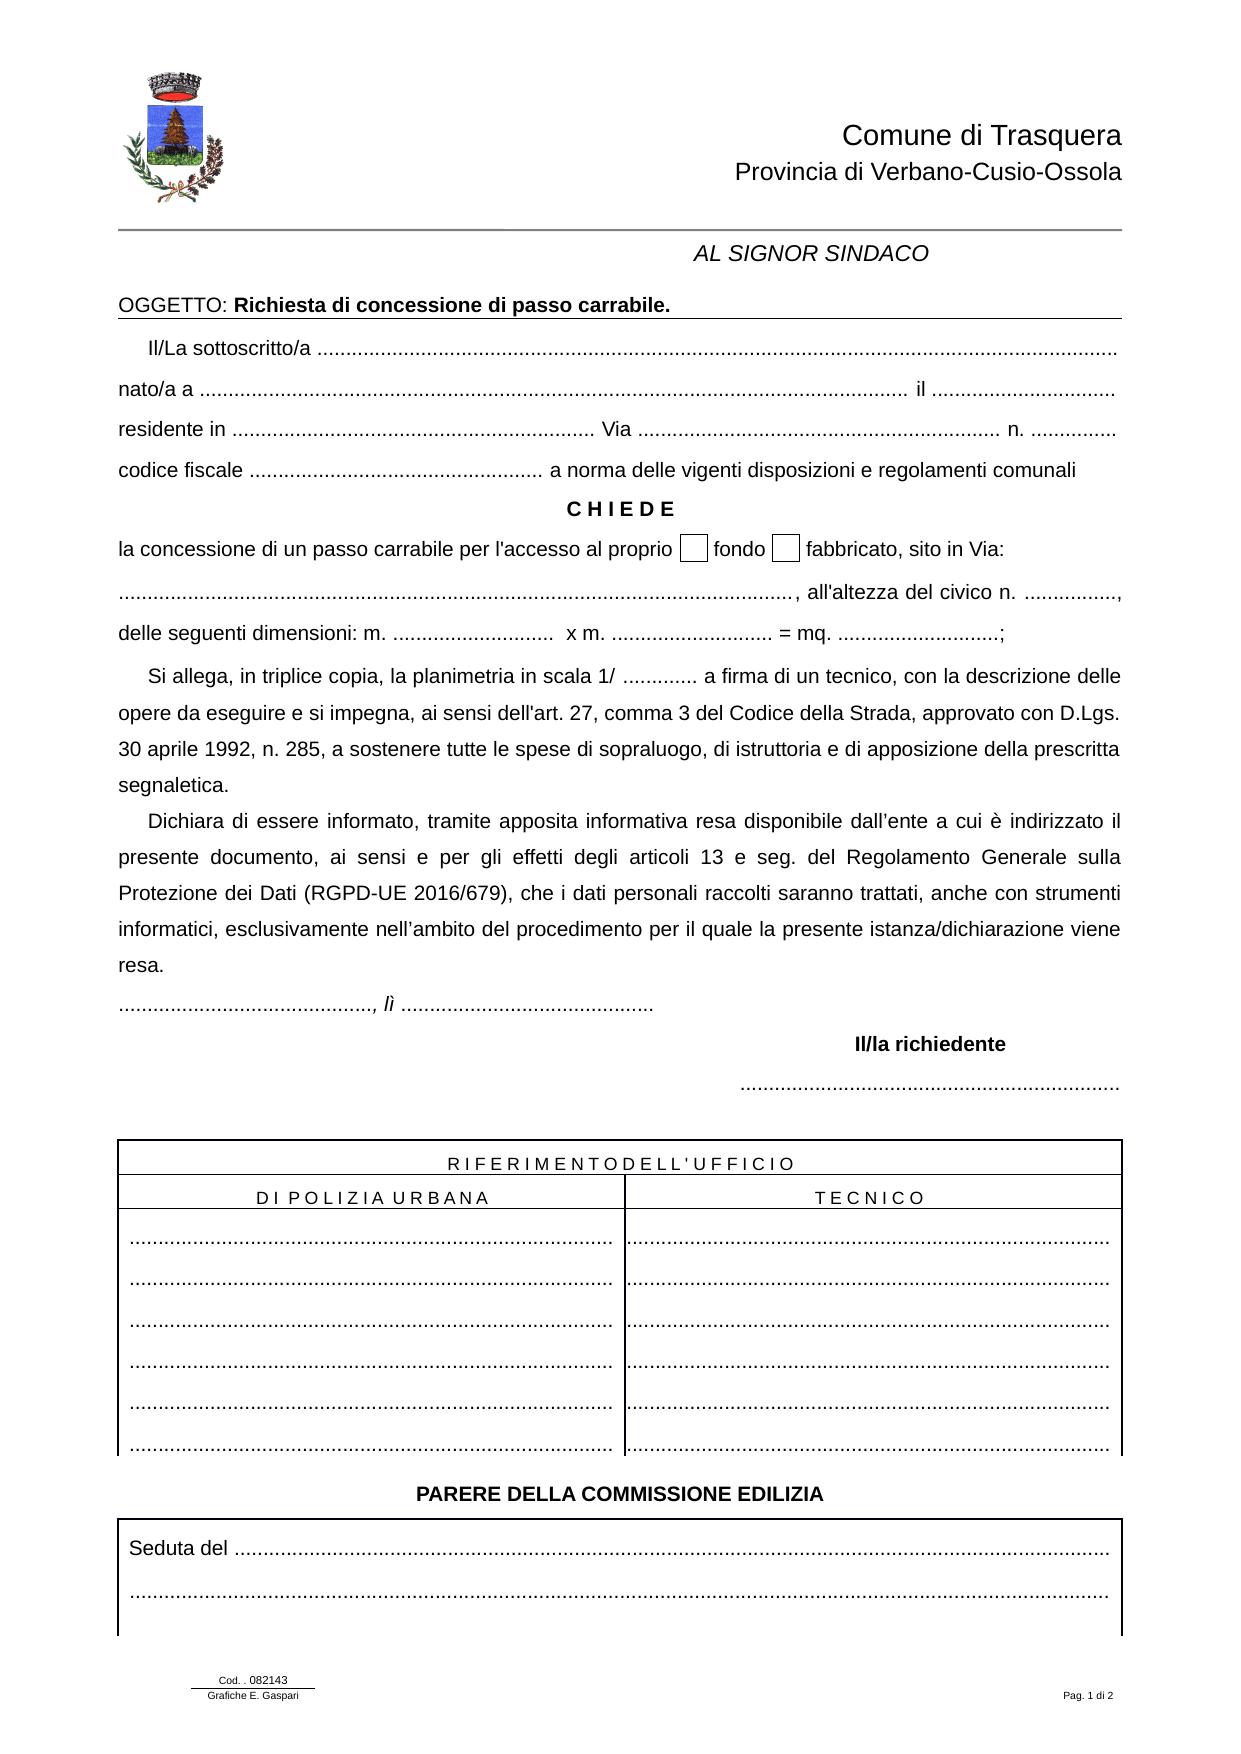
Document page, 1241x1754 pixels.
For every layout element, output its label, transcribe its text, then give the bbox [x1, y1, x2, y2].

table_cell .................................................................................... [626, 1333, 1121, 1374]
text la concessione di un passo carrabile per l'accesso al proprio fondo fabbricato, sito in Via: [118, 533, 1122, 562]
text Si allega, in triplice copia, la planimetria in scala 1/ ............. a firma di un tecnico, con la descrizione delle opere da eseguire e si impegna, ai sensi dell'art. 27, comma 3 del Codice della Strada, approvato con D.Lgs. 30 aprile 1992, n. 285, a sostenere tutte le spese di sopraluogo, di istruttoria e di apposizione della prescritta segnaletica. [118, 660, 1122, 797]
text Dichiara di essere informato, tramite apposita informativa resa disponibile dall’ente a cui è indirizzato il presente documento, ai sensi e per gli effetti degli articoli 13 e seg. del Regolamento Generale sulla Protezione dei Dati (RGPD-UE 2016/679), che i dati personali raccolti saranno trattati, anche con strumenti informatici, esclusivamente nell’ambito del procedimento per il quale la presente istanza/dichiarazione viene resa. [118, 809, 1122, 976]
text AL SIGNOR SINDACO [694, 240, 1122, 266]
table_cell .................................................................................... [626, 1374, 1121, 1415]
table_cell .................................................................................... [119, 1291, 624, 1332]
table_cell .................................................................................... [626, 1250, 1121, 1291]
subtitle C H I E D E [118, 497, 1122, 521]
table_cell .................................................................................... [119, 1209, 624, 1250]
subtitle PARERE DELLA COMMISSIONE EDILIZIA [118, 1481, 1122, 1505]
table_cell .................................................................................... [626, 1415, 1121, 1456]
text ....................................................................................................................., all'altezza del civico n. ................, delle seguenti dimensioni: m. ............................ x m. ............................ = mq. ............................; [118, 576, 1122, 646]
text OGGETTO: Richiesta di concessione di passo carrabile. [118, 292, 1122, 318]
table_cell T E C N I C O [626, 1175, 1121, 1208]
table_header R I F E R I M E N T O D E L L ' U F F I C I O [119, 1141, 1121, 1174]
table_cell .................................................................................... [119, 1415, 624, 1456]
table_cell D I P O L I Z I A U R B A N A [119, 1175, 624, 1208]
text ............................................, lì ............................................ [118, 988, 1122, 1017]
text Comune di Trasquera [224, 118, 1122, 152]
table_cell .................................................................................... [626, 1291, 1121, 1332]
text .................................................................. [738, 1067, 1122, 1096]
picture [122, 72, 224, 203]
text Il/La sottoscritto/a ........................................................................................................................................... nato/a a ........................................................................................................................... il ................................ residente in ............................................................... Via ............................................................... n. ............... codice fiscale ................................................... a norma delle vigenti disposizioni e regolamenti comunali [118, 332, 1122, 483]
table_header Seduta del ........................................................................................................................................................ .......................................................................................................................................................................... [119, 1520, 1121, 1636]
text Il/la richiedente [738, 1032, 1122, 1056]
text Provincia di Verbano-Cusio-Ossola [224, 157, 1122, 185]
table_cell .................................................................................... [119, 1250, 624, 1291]
table_cell .................................................................................... [119, 1333, 624, 1374]
table_cell .................................................................................... [626, 1209, 1121, 1250]
table_cell .................................................................................... [119, 1374, 624, 1415]
